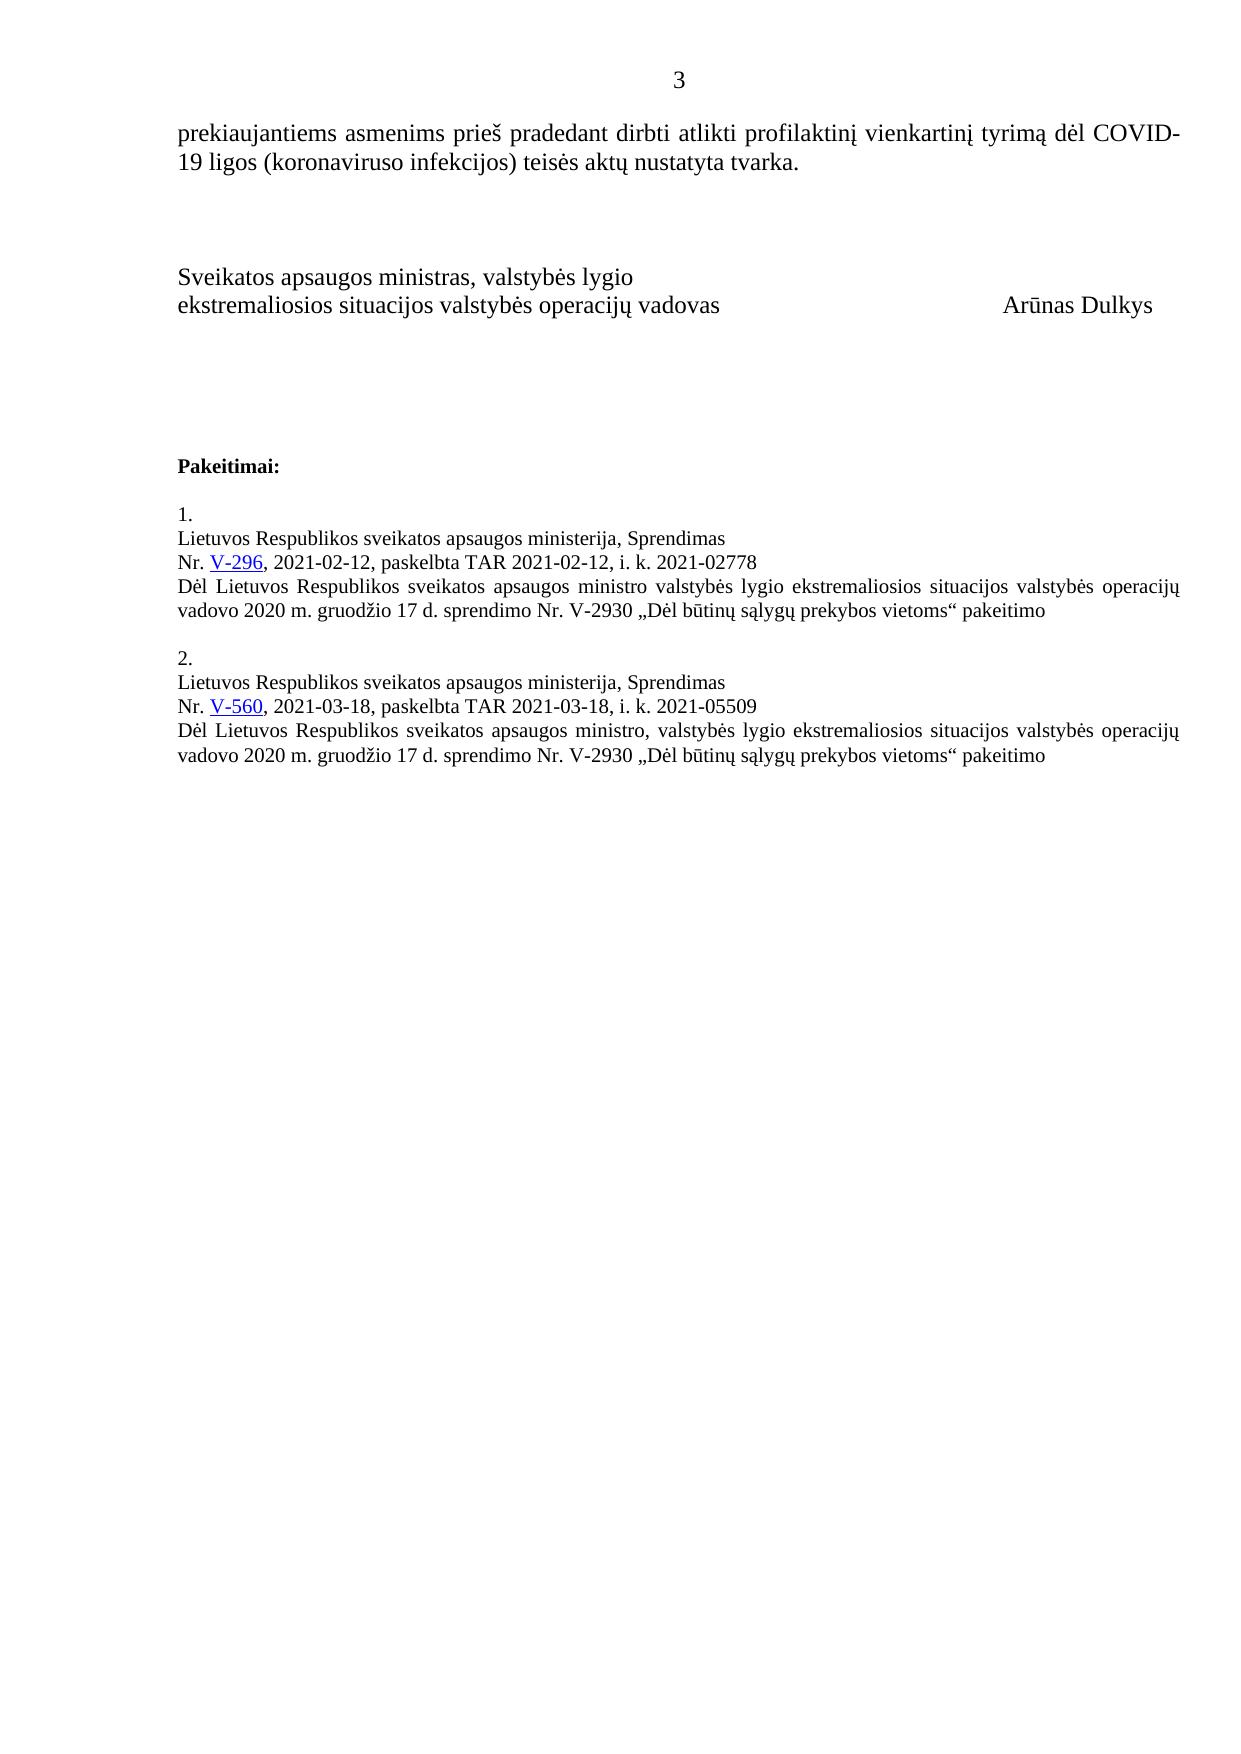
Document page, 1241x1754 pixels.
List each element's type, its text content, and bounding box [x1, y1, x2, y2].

text 2. [177, 646, 1181, 670]
text ekstremaliosios situacijos valstybės operacijų vadovas Arūnas Dulkys [177, 291, 1181, 319]
text Sveikatos apsaugos ministras, valstybės lygio [177, 262, 1181, 291]
text Dėl Lietuvos Respublikos sveikatos apsaugos ministro valstybės lygio ekstremaliosios situacijos valstybės operacijų vadovo 2020 m. gruodžio 17 d. sprendimo Nr. V-2930 „Dėl būtinų sąlygų prekybos vietoms“ pakeitimo [177, 574, 1181, 622]
text Lietuvos Respublikos sveikatos apsaugos ministerija, Sprendimas [177, 670, 1181, 694]
text Nr. V-296, 2021-02-12, paskelbta TAR 2021-02-12, i. k. 2021-02778 [177, 550, 1181, 574]
text 1. [177, 502, 1181, 526]
text Pakeitimai: [177, 454, 1181, 478]
text Lietuvos Respublikos sveikatos apsaugos ministerija, Sprendimas [177, 526, 1181, 550]
text Dėl Lietuvos Respublikos sveikatos apsaugos ministro, valstybės lygio ekstremaliosios situacijos valstybės operacijų vadovo 2020 m. gruodžio 17 d. sprendimo Nr. V-2930 „Dėl būtinų sąlygų prekybos vietoms“ pakeitimo [177, 718, 1181, 767]
text prekiaujantiems asmenims prieš pradedant dirbti atlikti profilaktinį vienkartinį tyrimą dėl COVID-19 ligos (koronaviruso infekcijos) teisės aktų nustatyta tvarka. [177, 118, 1181, 176]
text Nr. V-560, 2021-03-18, paskelbta TAR 2021-03-18, i. k. 2021-05509 [177, 694, 1181, 718]
